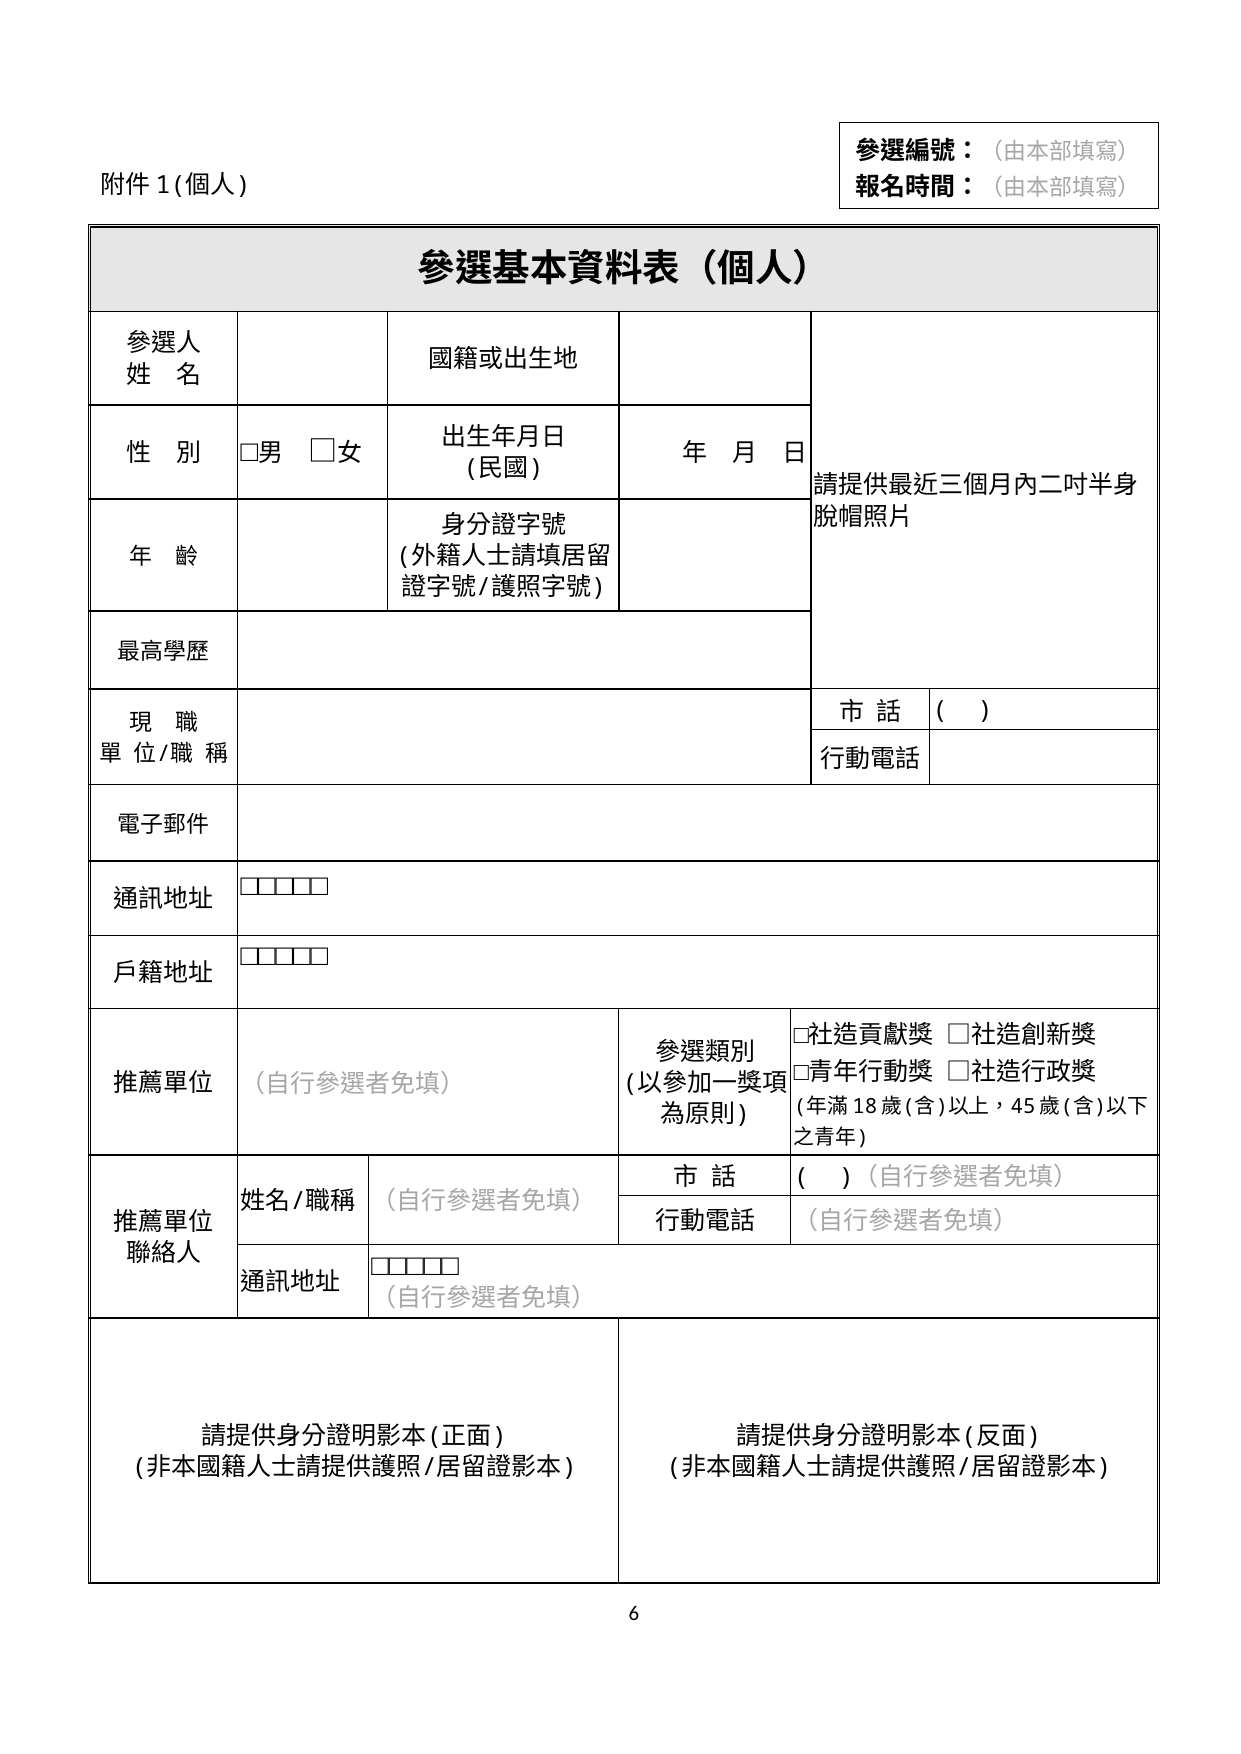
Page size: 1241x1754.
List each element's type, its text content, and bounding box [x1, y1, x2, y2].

text 附件1(個人) [100, 164, 253, 200]
text 報名時間：（由本部填寫） [855, 167, 1143, 201]
table_cell 身分證字號 (外籍人士請填居留證字號/護照字號) [388, 500, 618, 610]
table_cell 出生年月日 (民國) [388, 406, 618, 498]
table_cell [238, 612, 810, 688]
table_cell ( ) [930, 689, 1157, 729]
table_cell [238, 785, 1157, 860]
table_cell 參選類別 (以參加一獎項為原則) [619, 1009, 790, 1154]
table_cell 參選人 姓 名 [91, 312, 237, 404]
table_cell □□□□□ （自行參選者免填） [369, 1245, 1157, 1317]
table_cell □社造貢獻獎 □社造創新獎 □青年行動獎 □社造行政獎 (年滿18歲(含)以上，45歲(含)以下之青年) [791, 1009, 1157, 1154]
table_cell [930, 730, 1157, 783]
table_cell 請提供身分證明影本(正面) (非本國籍人士請提供護照/居留證影本) [91, 1319, 618, 1582]
table_cell 市 話 [619, 1156, 790, 1195]
table_cell （自行參選者免填） [791, 1196, 1157, 1244]
table_cell 推薦單位 [91, 1009, 237, 1154]
table_cell 戶籍地址 [91, 936, 237, 1008]
table_cell 通訊地址 [91, 862, 237, 935]
table_cell 通訊地址 [238, 1245, 368, 1317]
table_cell [620, 312, 810, 404]
table_cell 電子郵件 [91, 785, 237, 860]
table_cell 行動電話 [619, 1196, 790, 1244]
table_cell [238, 312, 387, 404]
table_cell 推薦單位 聯絡人 [91, 1156, 237, 1317]
table_cell [620, 500, 810, 610]
table_cell 市 話 [812, 689, 929, 729]
table_cell □男 □女 [238, 406, 387, 498]
table_cell 姓名/職稱 [238, 1156, 368, 1244]
table_cell （自行參選者免填） [238, 1009, 618, 1154]
table_cell （自行參選者免填） [369, 1156, 618, 1244]
table_cell 性 別 [91, 406, 237, 498]
table_cell 年 月 日 [620, 406, 810, 498]
table_cell [238, 500, 387, 610]
table_cell 年 齡 [91, 500, 237, 610]
table_cell 請提供身分證明影本(反面) (非本國籍人士請提供護照/居留證影本) [619, 1319, 1157, 1582]
table_cell [238, 690, 810, 783]
table_cell ( )（自行參選者免填） [791, 1156, 1157, 1195]
table_cell □□□□□ [238, 936, 1157, 1008]
table_cell 請提供最近三個月內二吋半身脫帽照片 [812, 312, 1157, 688]
table_cell 最高學歷 [91, 612, 237, 688]
table_cell □□□□□ [238, 862, 1157, 935]
text 參選編號：（由本部填寫） [855, 131, 1143, 167]
table_cell 行動電話 [812, 730, 929, 783]
table_header 參選基本資料表（個人） [91, 228, 1157, 311]
table_cell 國籍或出生地 [388, 312, 618, 404]
table_cell 現 職 單 位/職 稱 [91, 690, 237, 783]
